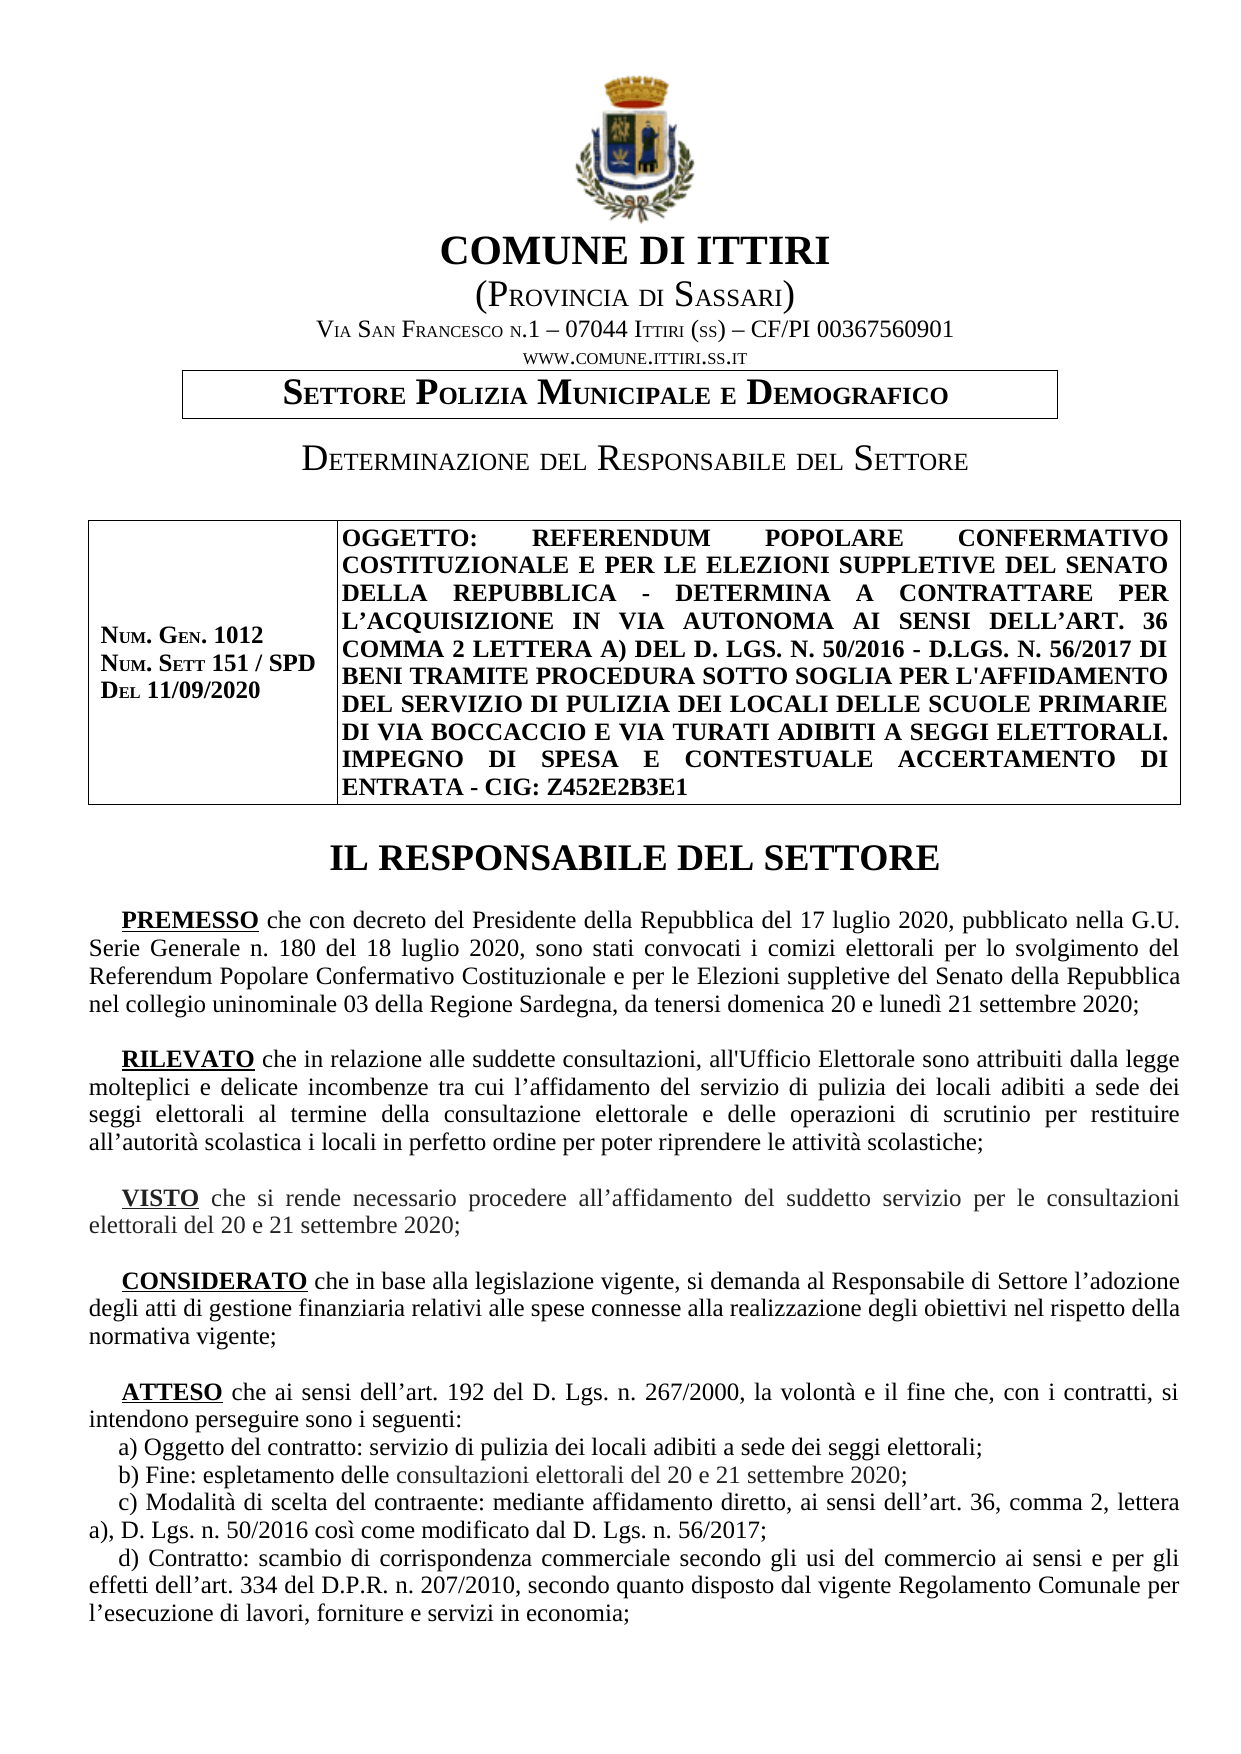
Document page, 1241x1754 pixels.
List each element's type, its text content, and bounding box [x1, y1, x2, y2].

table_header OGGETTO: REFERENDUM POPOLARE CONFERMATIVO COSTITUZIONALE E PER LE ELEZIONI SUPPLETIVE DEL SENATO DELLA REPUBBLICA - DETERMINA A CONTRATTARE PER L’ACQUISIZIONE IN VIA AUTONOMA AI SENSI DELL’ART. 36 COMMA 2 LETTERA A) DEL D. LGS. N. 50/2016 - D.LGS. N. 56/2017 DI BENI TRAMITE PROCEDURA SOTTO SOGLIA PER L'AFFIDAMENTO DEL SERVIZIO DI PULIZIA DEI LOCALI DELLE SCUOLE PRIMARIE DI VIA BOCCACCIO E VIA TURATI ADIBITI A SEGGI ELETTORALI. IMPEGNO DI SPESA E CONTESTUALE ACCERTAMENTO DI ENTRATA - CIG: Z452E2B3E1 [338, 521, 1180, 804]
table_header [108, 370, 182, 417]
text IL RESPONSABILE DEL SETTORE [89, 837, 1181, 879]
text www.comune.ittiri.ss.it [89, 342, 1181, 370]
text b) Fine: espletamento delle consultazioni elettorali del 20 e 21 settembre 2020; [89, 1461, 1181, 1488]
text a) Oggetto del contratto: servizio di pulizia dei locali adibiti a sede dei seggi elettorali; [89, 1433, 1181, 1461]
text ATTESO che ai sensi dell’art. 192 del D. Lgs. n. 267/2000, la volontà e il fine che, con i contratti, si intendono perseguire sono i seguenti: [89, 1378, 1181, 1433]
text Via San Francesco n.1 – 07044 Ittiri (ss) – CF/PI 00367560901 [89, 315, 1181, 342]
table_header [1058, 370, 1101, 417]
table_header Num. Gen. 1012 Num. Sett 151 / SPD Del 11/09/2020 [89, 521, 337, 804]
text d) Contratto: scambio di corrispondenza commerciale secondo gli usi del commercio ai sensi e per gli effetti dell’art. 334 del D.P.R. n. 207/2010, secondo quanto disposto dal vigente Regolamento Comunale per l’esecuzione di lavori, forniture e servizi in economia; [89, 1544, 1181, 1627]
text RILEVATO che in relazione alle suddette consultazioni, all'Ufficio Elettorale sono attribuiti dalla legge molteplici e delicate incombenze tra cui l’affidamento del servizio di pulizia dei locali adibiti a sede dei seggi elettorali al termine della consultazione elettorale e delle operazioni di scrutinio per restituire all’autorità scolastica i locali in perfetto ordine per poter riprendere le attività scolastiche; [89, 1045, 1181, 1156]
text CONSIDERATO che in base alla legislazione vigente, si demanda al Responsabile di Settore l’adozione degli atti di gestione finanziaria relativi alle spese connesse alla realizzazione degli obiettivi nel rispetto della normativa vigente; [89, 1267, 1181, 1350]
table_header Settore Polizia Municipale e Demografico [183, 371, 1057, 417]
picture [571, 71, 699, 227]
text VISTO che si rende necessario procedere all’affidamento del suddetto servizio per le consultazioni elettorali del 20 e 21 settembre 2020; [89, 1184, 1181, 1239]
subtitle COMUNE DI ITTIRI [89, 227, 1181, 273]
subtitle Determinazione del Responsabile del Settore [89, 437, 1181, 478]
text PREMESSO che con decreto del Presidente della Repubblica del 17 luglio 2020, pubblicato nella G.U. Serie Generale n. 180 del 18 luglio 2020, sono stati convocati i comizi elettorali per lo svolgimento del Referendum Popolare Confermativo Costituzionale e per le Elezioni suppletive del Senato della Repubblica nel collegio uninominale 03 della Regione Sardegna, da tenersi domenica 20 e lunedì 21 settembre 2020; [89, 907, 1181, 1017]
text (Provincia di Sassari) [89, 273, 1181, 315]
text c) Modalità di scelta del contraente: mediante affidamento diretto, ai sensi dell’art. 36, comma 2, lettera a), D. Lgs. n. 50/2016 così come modificato dal D. Lgs. n. 56/2017; [89, 1488, 1181, 1544]
